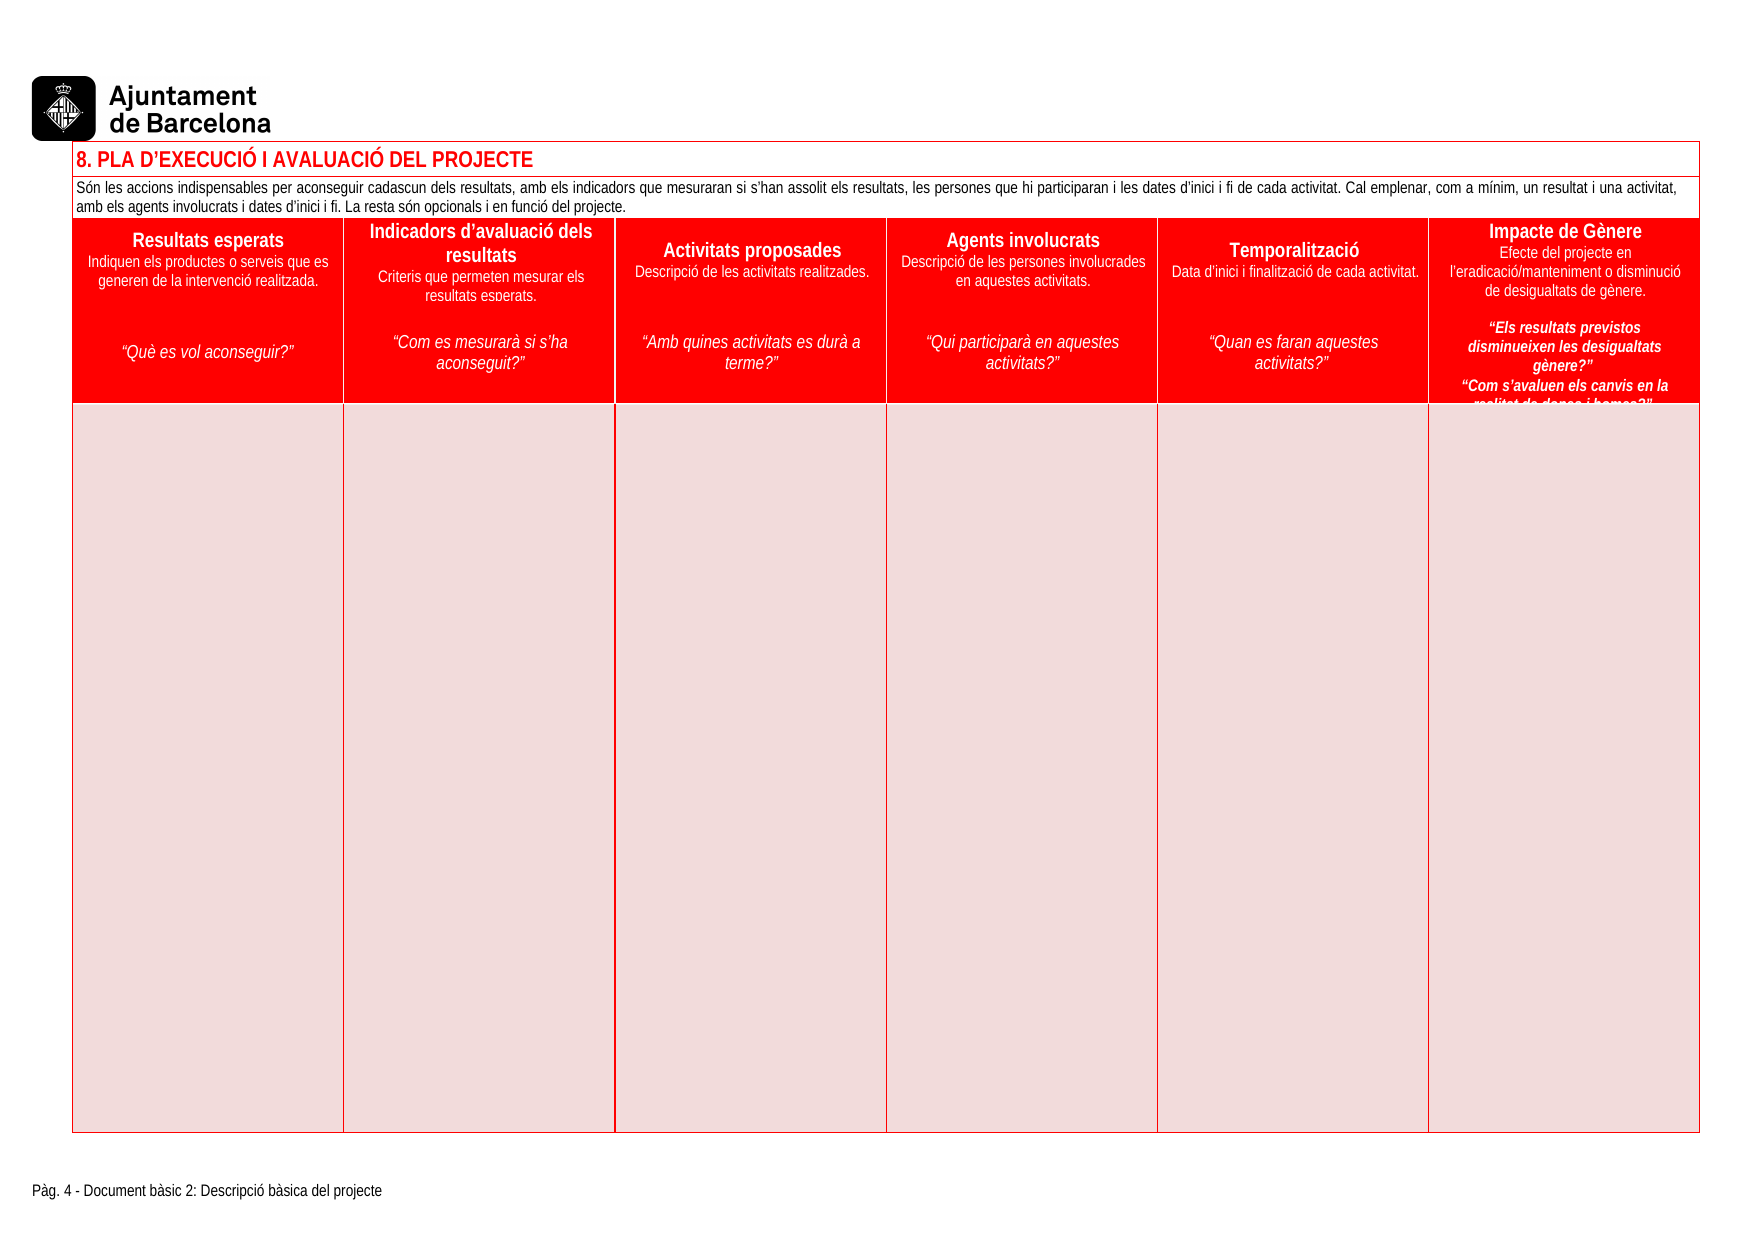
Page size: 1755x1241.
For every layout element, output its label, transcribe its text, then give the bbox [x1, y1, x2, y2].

table_cell [1429, 405, 1699, 1132]
table_cell “Amb quines activitats es durà a terme?” [616, 301, 886, 403]
table_cell Impacte de Gènere Efecte del projecte en l’eradicació/manteniment o disminució de desigualtats de gènere. [1429, 219, 1699, 300]
table_cell [887, 405, 1157, 1132]
table_header 8. PLA D’EXECUCIÓ I AVALUACIÓ DEL PROJECTE [73, 142, 1699, 176]
table_cell [1158, 405, 1428, 1132]
table_cell Són les accions indispensables per aconseguir cadascun dels resultats, amb els indicadors que mesuraran si s’han assolit els resultats, les persones que hi participaran i les dates d’inici i fi de cada activitat. Cal emplenar, com a mínim, un resultat i una activitat, amb els agents involucrats i dates d’inici i fi. La resta són opcionals i en funció del projecte. [73, 177, 1699, 217]
table_cell “Quan es faran aquestes activitats?” [1158, 301, 1428, 403]
table_cell “Els resultats previstos disminueixen les desigualtats gènere?” “Com s’avaluen els canvis en la realitat de dones i homes?” [1429, 301, 1699, 403]
table_cell [616, 405, 886, 1132]
table_cell Agents involucrats Descripció de les persones involucrades en aquestes activitats. [887, 219, 1157, 300]
table_cell [73, 405, 343, 1132]
table_cell “Com es mesurarà si s’ha aconseguit?” [344, 301, 614, 403]
picture [31, 76, 271, 141]
table_cell Indicadors d’avaluació dels resultats Criteris que permeten mesurar els resultats esperats. [344, 219, 614, 300]
table_cell “Qui participarà en aquestes activitats?” [887, 301, 1157, 403]
table_cell Activitats proposades Descripció de les activitats realitzades. [616, 219, 886, 300]
table_cell [344, 405, 614, 1132]
table_cell Resultats esperats Indiquen els productes o serveis que es generen de la intervenció realitzada. [73, 219, 343, 300]
table_cell Temporalització Data d’inici i finalització de cada activitat. [1158, 219, 1428, 300]
table_cell “Què es vol aconseguir?” [73, 301, 343, 403]
